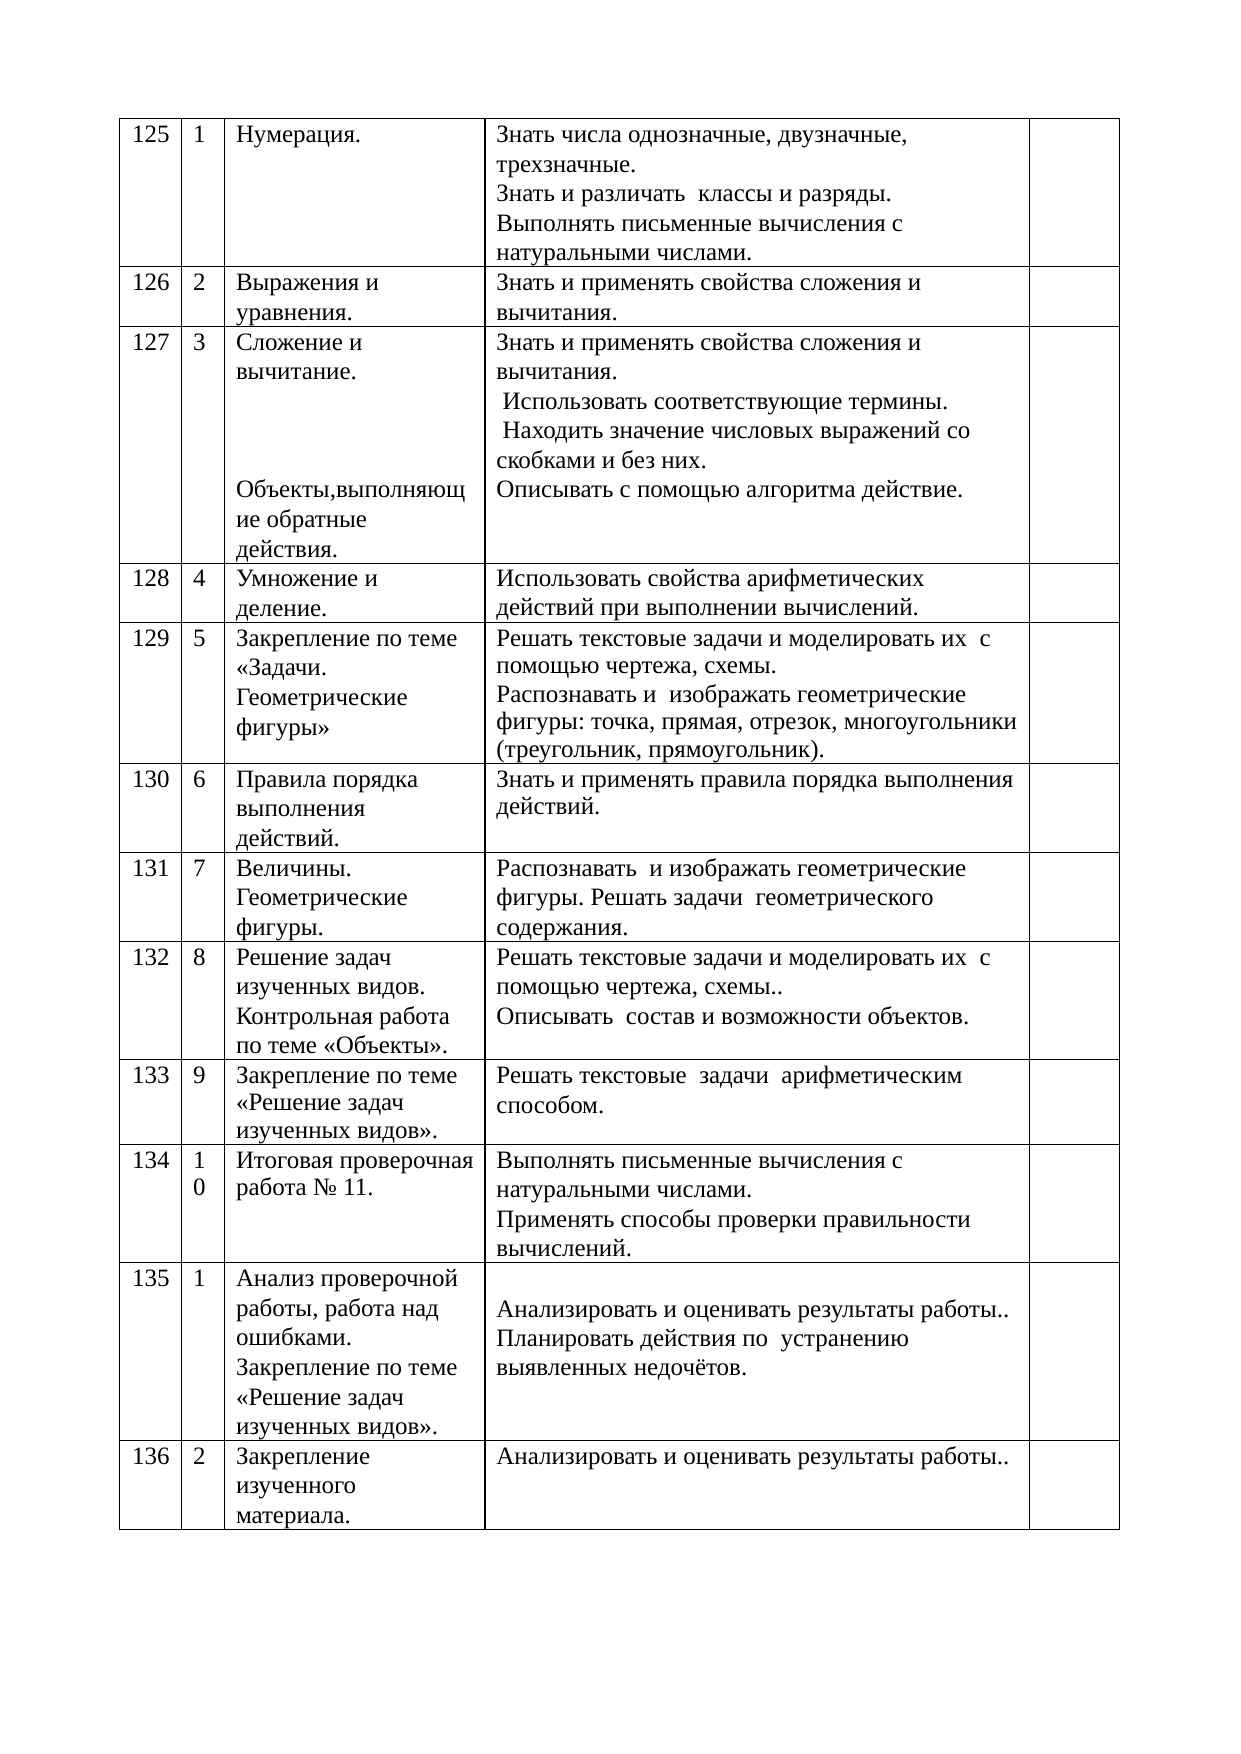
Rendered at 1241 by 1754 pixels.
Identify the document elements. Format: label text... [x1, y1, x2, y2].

table_cell Использовать свойства арифметических действий при выполнении вычислений. [486, 564, 1029, 622]
table_cell 8 [182, 942, 224, 1059]
table_cell Величины. Геометрические фигуры. [225, 853, 484, 941]
table_cell 129 [120, 623, 181, 763]
table_cell [1030, 623, 1119, 763]
table_cell Выполнять письменные вычисления с натуральными числами. Применять способы проверки правильности вычислений. [486, 1145, 1029, 1262]
table_cell 128 [120, 564, 181, 622]
table_cell Знать и применять свойства сложения и вычитания. Использовать соответствующие термины. Находить значение числовых выражений со скобками и без них. Описывать с помощью алгоритма действие. [486, 327, 1029, 562]
table_cell 131 [120, 853, 181, 941]
table_cell Распознавать и изображать геометрические фигуры. Решать задачи геометрического содержания. [486, 853, 1029, 941]
table_cell 4 [182, 564, 224, 622]
table_cell 7 [182, 853, 224, 941]
table_cell 133 [120, 1060, 181, 1144]
table_cell Решение задач изученных видов. Контрольная работа по теме «Объекты». [225, 942, 484, 1059]
table_cell 2 [182, 267, 224, 326]
table_cell Закрепление по теме «Решение задач изученных видов». [225, 1060, 484, 1144]
table_cell 136 [120, 1441, 181, 1529]
table_cell 1 [182, 119, 224, 266]
table_cell 2 [182, 1441, 224, 1529]
table_cell Знать числа однозначные, двузначные, трехзначные. Знать и различать классы и разряды. Выполнять письменные вычисления с натуральными числами. [486, 119, 1029, 266]
table_cell Анализировать и оценивать результаты работы.. [486, 1441, 1029, 1529]
table_cell 10 [182, 1145, 224, 1262]
table_cell 127 [120, 327, 181, 562]
table_cell [1030, 853, 1119, 941]
table_cell Умножение и деление. [225, 564, 484, 622]
table_cell 126 [120, 267, 181, 326]
table_cell [1030, 119, 1119, 266]
table_cell Знать и применять правила порядка выполнения действий. [486, 764, 1029, 852]
table_cell [1030, 1441, 1119, 1529]
table_cell 132 [120, 942, 181, 1059]
table_cell Итоговая проверочная работа № 11. [225, 1145, 484, 1262]
table_cell [1030, 942, 1119, 1059]
table_cell 135 [120, 1263, 181, 1440]
table_cell Выражения и уравнения. [225, 267, 484, 326]
table_cell Правила порядка выполнения действий. [225, 764, 484, 852]
table_cell 134 [120, 1145, 181, 1262]
table_cell 1 [182, 1263, 224, 1440]
table_cell [1030, 564, 1119, 622]
table_cell [1030, 764, 1119, 852]
table_cell 125 [120, 119, 181, 266]
table_cell Решать текстовые задачи и моделировать их с помощью чертежа, схемы. Распознавать и изображать геометрические фигуры: точка, прямая, отрезок, многоугольники (треугольник, прямоугольник). [486, 623, 1029, 763]
table_cell Закрепление изученного материала. [225, 1441, 484, 1529]
table_cell [1030, 267, 1119, 326]
table_cell 3 [182, 327, 224, 562]
table_cell Анализ проверочной работы, работа над ошибками. Закрепление по теме «Решение задач изученных видов». [225, 1263, 484, 1440]
table_cell [1030, 1060, 1119, 1144]
table_cell Решать текстовые задачи арифметическим способом. [486, 1060, 1029, 1144]
table_cell Нумерация. [225, 119, 484, 266]
table_cell 130 [120, 764, 181, 852]
table_cell Анализировать и оценивать результаты работы.. Планировать действия по устранению выявленных недочётов. [486, 1263, 1029, 1440]
table_cell [1030, 1145, 1119, 1262]
table_cell 9 [182, 1060, 224, 1144]
table_cell [1030, 1263, 1119, 1440]
table_cell [1030, 327, 1119, 562]
table_cell 5 [182, 623, 224, 763]
table_cell Знать и применять свойства сложения и вычитания. [486, 267, 1029, 326]
table_cell Закрепление по теме «Задачи. Геометрические фигуры» [225, 623, 484, 763]
table_cell Решать текстовые задачи и моделировать их с помощью чертежа, схемы.. Описывать состав и возможности объектов. [486, 942, 1029, 1059]
table_cell 6 [182, 764, 224, 852]
table_cell Сложение и вычитание. Объекты,выполняющие обратные действия. [225, 327, 484, 562]
